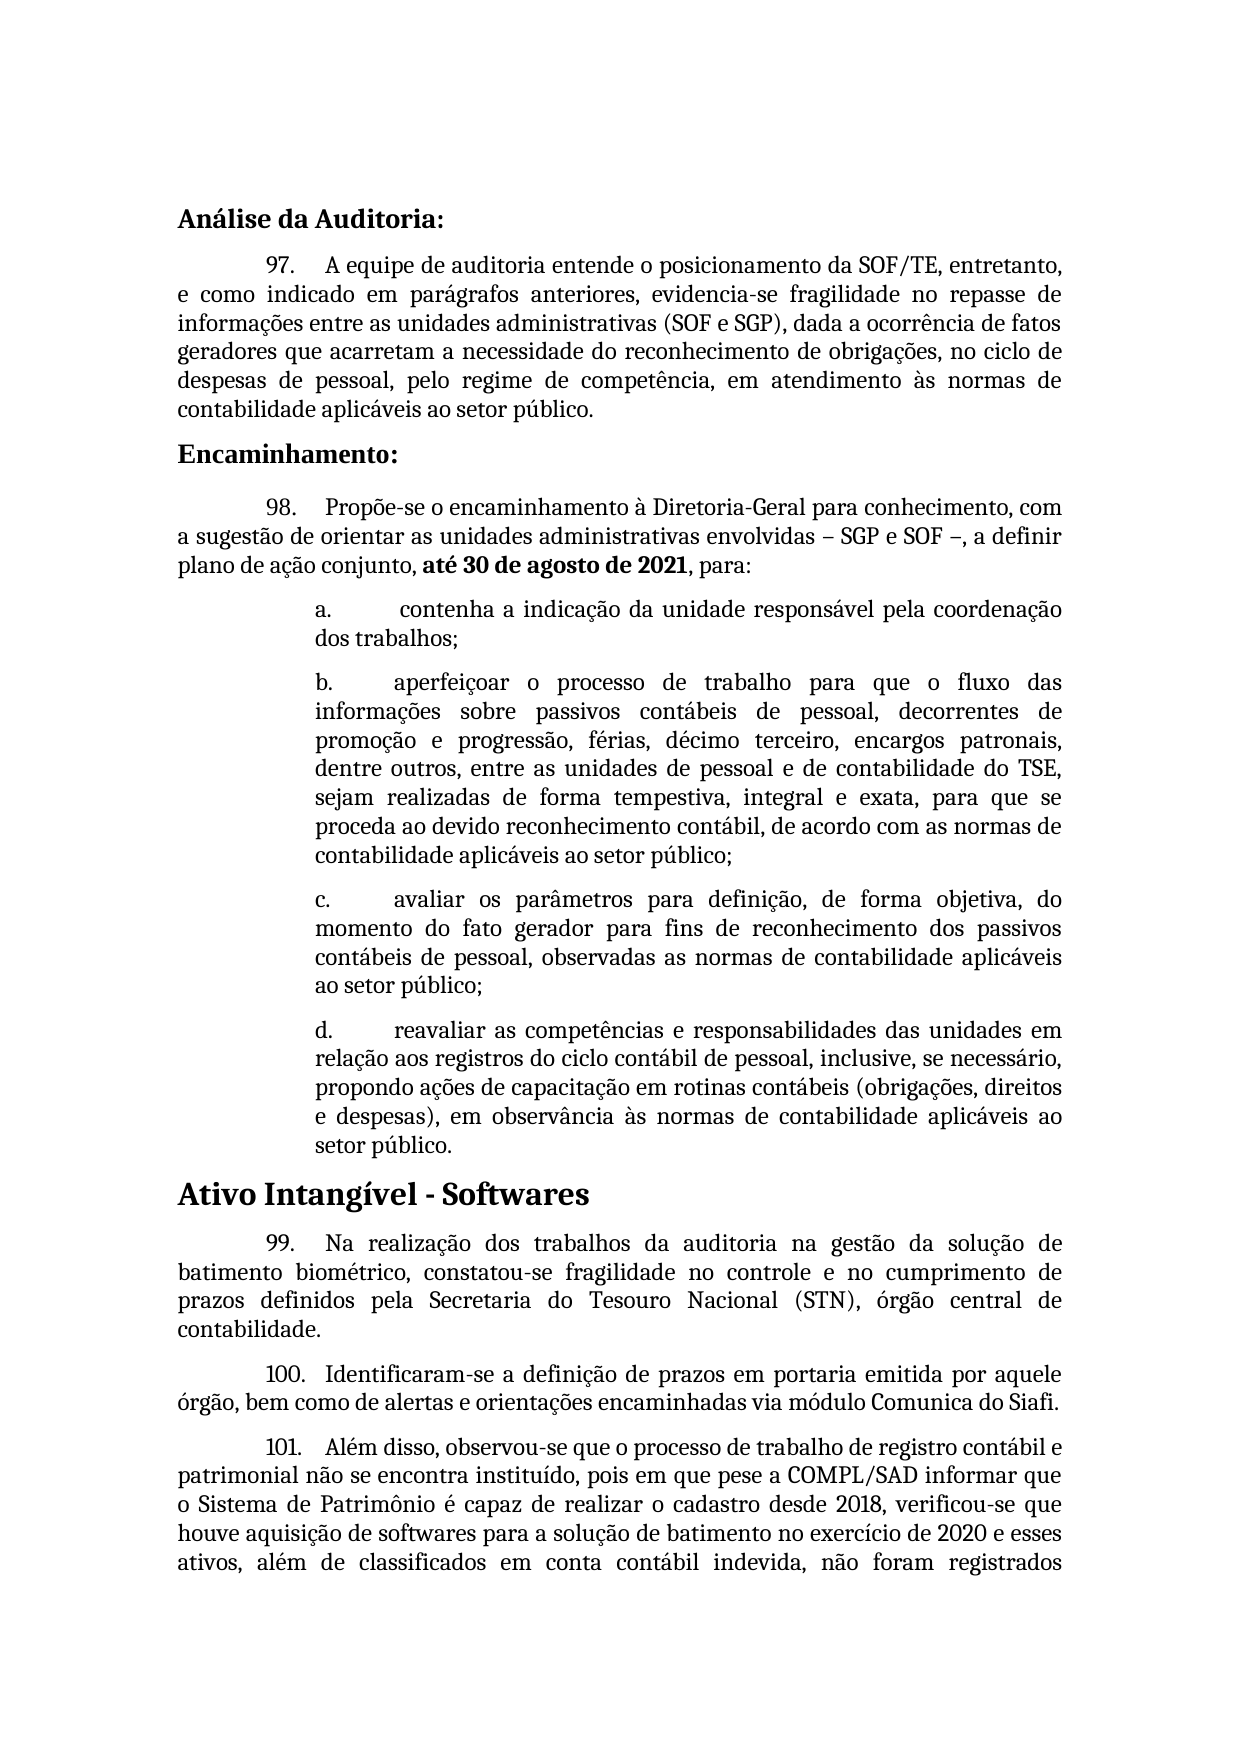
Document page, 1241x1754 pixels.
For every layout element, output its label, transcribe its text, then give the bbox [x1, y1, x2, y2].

list contenha a indicação da unidade responsável pela coordenação dos trabalhos; [315, 595, 1063, 652]
list avaliar os parâmetros para definição, de forma objetiva, do momento do fato gerador para fins de reconhecimento dos passivos contábeis de pessoal, observadas as normas de contabilidade aplicáveis ao setor público; [315, 885, 1063, 1000]
list aperfeiçoar o processo de trabalho para que o fluxo das informações sobre passivos contábeis de pessoal, decorrentes de promoção e progressão, férias, décimo terceiro, encargos patronais, dentre outros, entre as unidades de pessoal e de contabilidade do TSE, sejam realizadas de forma tempestiva, integral e exata, para que se proceda ao devido reconhecimento contábil, de acordo com as normas de contabilidade aplicáveis ao setor público; [315, 668, 1063, 869]
list Na realização dos trabalhos da auditoria na gestão da solução de batimento biométrico, constatou-se fragilidade no controle e no cumprimento de prazos definidos pela Secretaria do Tesouro Nacional (STN), órgão central de contabilidade. [177, 1229, 1063, 1344]
list Propõe-se o encaminhamento à Diretoria-Geral para conhecimento, com a sugestão de orientar as unidades administrativas envolvidas – SGP e SOF –, a definir plano de ação conjunto, até 30 de agosto de 2021, para: [177, 492, 1063, 579]
list Além disso, observou-se que o processo de trabalho de registro contábil e patrimonial não se encontra instituído, pois em que pese a COMPL/SAD informar que o Sistema de Patrimônio é capaz de realizar o cadastro desde 2018, verificou-se que houve aquisição de softwares para a solução de batimento no exercício de 2020 e esses ativos, além de classificados em conta contábil indevida, não foram registrados [177, 1433, 1063, 1576]
list reavaliar as competências e responsabilidades das unidades em relação aos registros do ciclo contábil de pessoal, inclusive, se necessário, propondo ações de capacitação em rotinas contábeis (obrigações, direitos e despesas), em observância às normas de contabilidade aplicáveis ao setor público. [315, 1016, 1063, 1159]
text Análise da Auditoria: [177, 203, 1063, 235]
text Ativo Intangível - Softwares [177, 1175, 1063, 1213]
list Identificaram-se a definição de prazos em portaria emitida por aquele órgão, bem como de alertas e orientações encaminhadas via módulo Comunica do Siafi. [177, 1359, 1063, 1417]
text Encaminhamento: [177, 437, 1063, 469]
list A equipe de auditoria entende o posicionamento da SOF/TE, entretanto, e como indicado em parágrafos anteriores, evidencia-se fragilidade no repasse de informações entre as unidades administrativas (SOF e SGP), dada a ocorrência de fatos geradores que acarretam a necessidade do reconhecimento de obrigações, no ciclo de despesas de pessoal, pelo regime de competência, em atendimento às normas de contabilidade aplicáveis ao setor público. [177, 251, 1063, 423]
